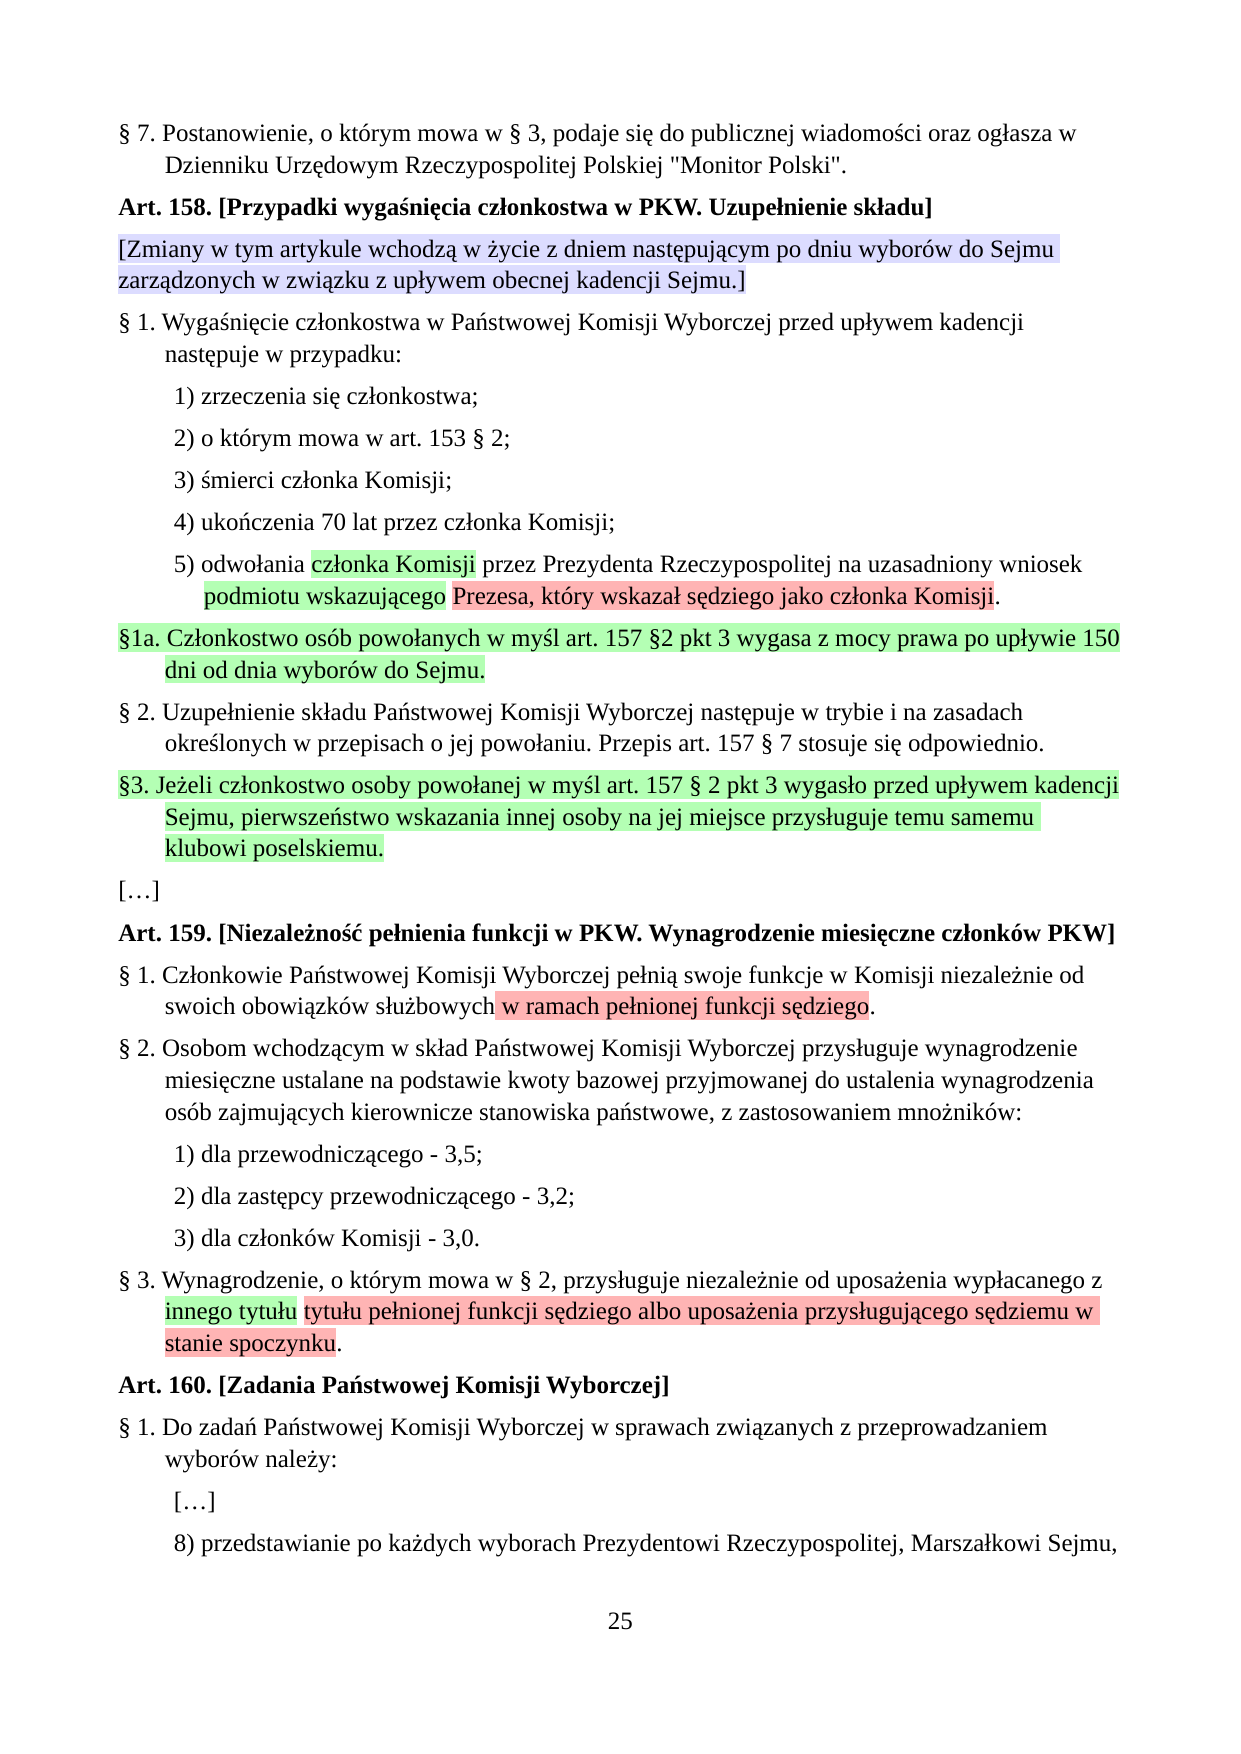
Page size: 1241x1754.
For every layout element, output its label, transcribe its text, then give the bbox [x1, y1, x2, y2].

text 4) ukończenia 70 lat przez członka Komisji; [174, 507, 1122, 536]
text […] [174, 1486, 1122, 1514]
text [Zmiany w tym artykule wchodzą w życie z dniem następującym po dniu wyborów do Sejmu zarządzonych w związku z upływem obecnej kadencji Sejmu.] [118, 234, 1122, 294]
text 5) odwołania członka Komisji przez Prezydenta Rzeczypospolitej na uzasadniony wniosek podmiotu wskazującego Prezesa, który wskazał sędziego jako członka Komisji. [174, 549, 1122, 610]
text 2) dla zastępcy przewodniczącego - 3,2; [174, 1181, 1122, 1209]
text § 7. Postanowienie, o którym mowa w § 3, podaje się do publicznej wiadomości oraz ogłasza w Dzienniku Urzędowym Rzeczypospolitej Polskiej "Monitor Polski". [118, 118, 1122, 178]
text § 1. Wygaśnięcie członkostwa w Państwowej Komisji Wyborczej przed upływem kadencji następuje w przypadku: [118, 307, 1122, 368]
text § 1. Do zadań Państwowej Komisji Wyborczej w sprawach związanych z przeprowadzaniem wyborów należy: [118, 1412, 1122, 1472]
text 3) dla członków Komisji - 3,0. [174, 1223, 1122, 1252]
text § 2. Uzupełnienie składu Państwowej Komisji Wyborczej następuje w trybie i na zasadach określonych w przepisach o jej powołaniu. Przepis art. 157 § 7 stosuje się odpowiednio. [118, 697, 1122, 757]
text 1) zrzeczenia się członkostwa; [174, 381, 1122, 410]
text Art. 160. [Zadania Państwowej Komisji Wyborczej] [118, 1370, 1122, 1399]
text […] [118, 876, 1122, 904]
text 8) przedstawianie po każdych wyborach Prezydentowi Rzeczypospolitej, Marszałkowi Sejmu, [174, 1528, 1122, 1557]
text 3) śmierci członka Komisji; [174, 465, 1122, 494]
text § 2. Osobom wchodzącym w skład Państwowej Komisji Wyborczej przysługuje wynagrodzenie miesięczne ustalane na podstawie kwoty bazowej przyjmowanej do ustalenia wynagrodzenia osób zajmujących kierownicze stanowiska państwowe, z zastosowaniem mnożników: [118, 1033, 1122, 1125]
text Art. 158. [Przypadki wygaśnięcia członkostwa w PKW. Uzupełnienie składu] [118, 192, 1122, 221]
text Art. 159. [Niezależność pełnienia funkcji w PKW. Wynagrodzenie miesięczne członków PKW] [118, 918, 1122, 946]
text §3. Jeżeli członkostwo osoby powołanej w myśl art. 157 § 2 pkt 3 wygasło przed upływem kadencji Sejmu, pierwszeństwo wskazania innej osoby na jej miejsce przysługuje temu samemu klubowi poselskiemu. [118, 770, 1122, 862]
text §1a. Członkostwo osób powołanych w myśl art. 157 §2 pkt 3 wygasa z mocy prawa po upływie 150 dni od dnia wyborów do Sejmu. [118, 623, 1122, 683]
text 1) dla przewodniczącego - 3,5; [174, 1139, 1122, 1167]
text § 1. Członkowie Państwowej Komisji Wyborczej pełnią swoje funkcje w Komisji niezależnie od swoich obowiązków służbowych w ramach pełnionej funkcji sędziego. [118, 960, 1122, 1020]
text 2) o którym mowa w art. 153 § 2; [174, 423, 1122, 452]
text § 3. Wynagrodzenie, o którym mowa w § 2, przysługuje niezależnie od uposażenia wypłacanego z innego tytułu tytułu pełnionej funkcji sędziego albo uposażenia przysługującego sędziemu w stanie spoczynku. [118, 1265, 1122, 1357]
